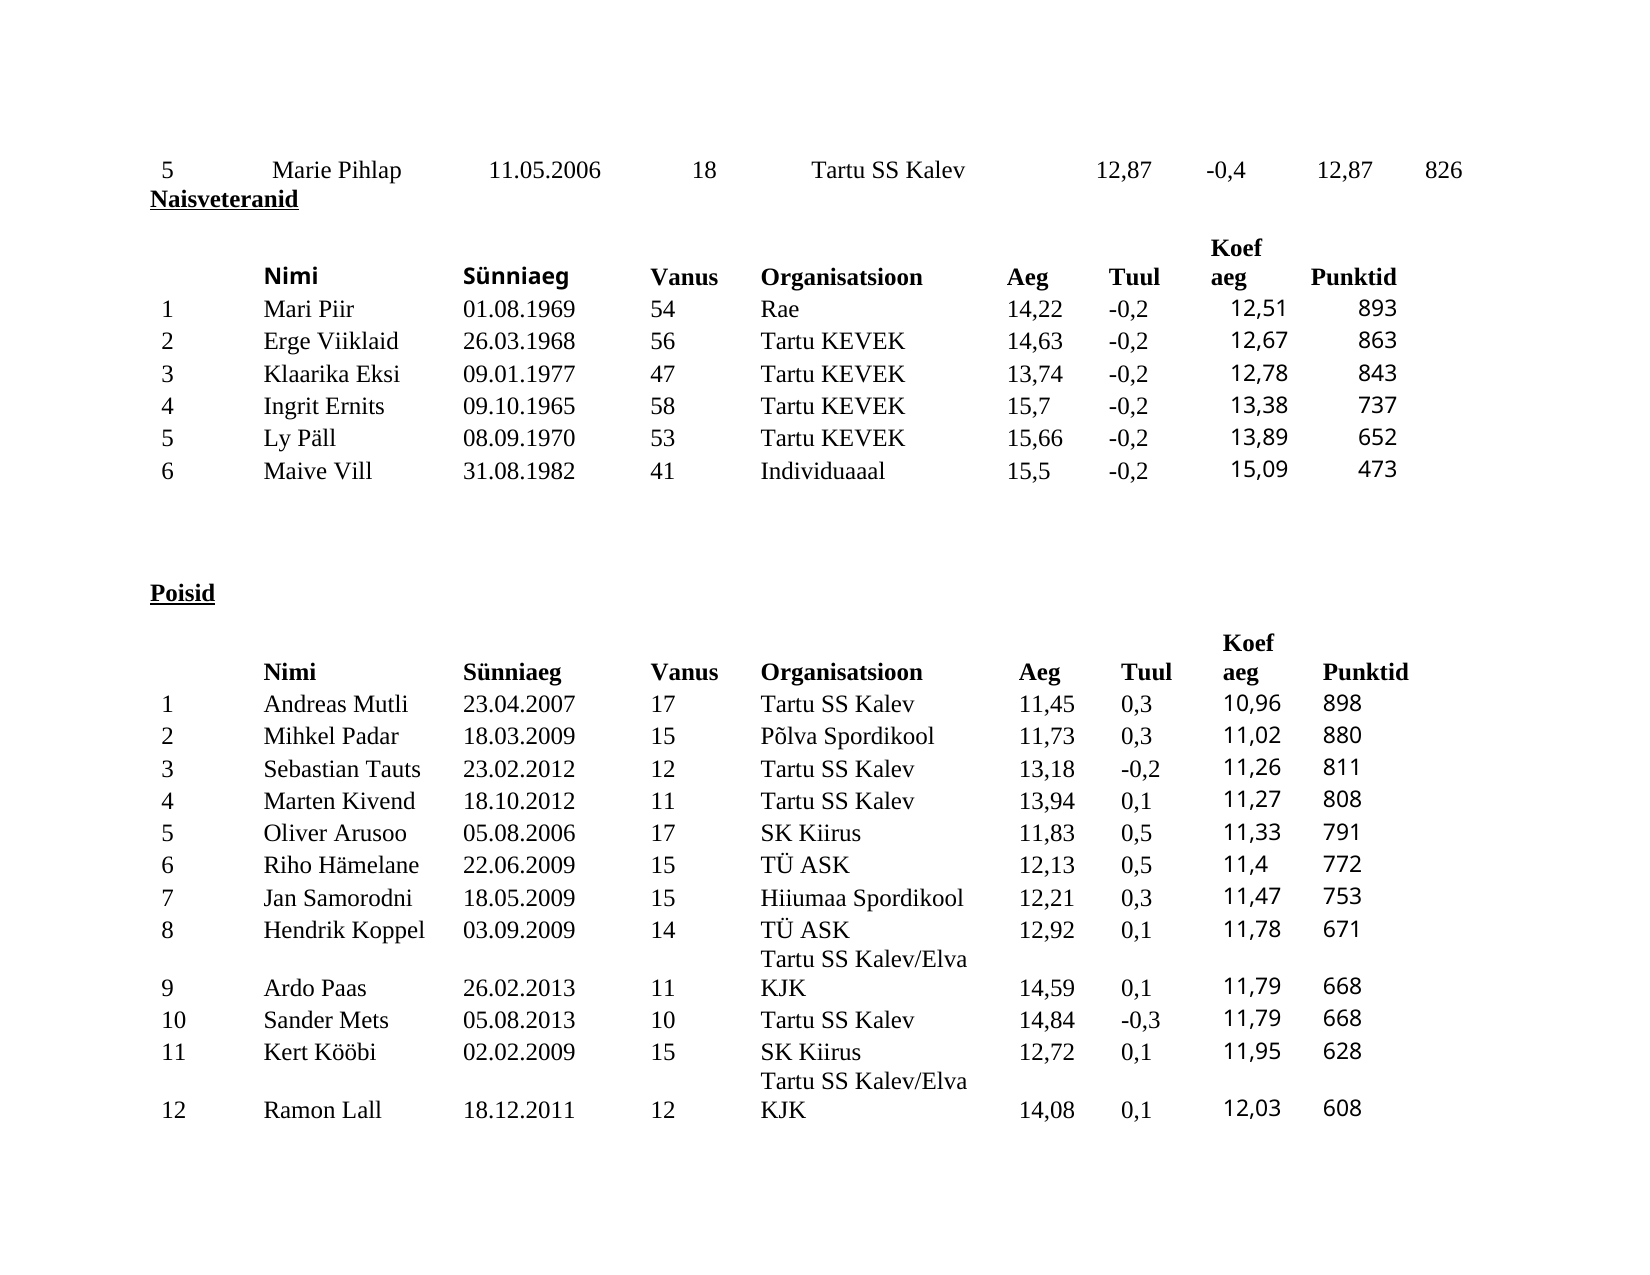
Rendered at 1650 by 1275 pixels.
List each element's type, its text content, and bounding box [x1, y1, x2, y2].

table_cell 12 [150, 1066, 252, 1123]
table_cell 843 [1299, 355, 1408, 388]
table_cell 26.02.2013 [452, 944, 639, 1001]
table_header Vanus [639, 628, 749, 686]
table_header Nimi [252, 233, 452, 291]
table_cell 12,51 [1199, 291, 1299, 323]
table_header Organisatsioon [749, 233, 995, 291]
table_cell 8 [150, 912, 252, 944]
table_cell Tartu KEVEK [749, 388, 995, 420]
table_cell -0,2 [1098, 291, 1199, 323]
table_header [150, 628, 252, 686]
table_cell Andreas Mutli [252, 686, 452, 718]
table_cell 0,3 [1110, 686, 1211, 718]
table_cell 898 [1311, 686, 1421, 718]
table_cell 6 [150, 452, 252, 484]
table_cell Hendrik Koppel [252, 912, 452, 944]
table_cell 14,08 [1008, 1066, 1109, 1123]
table_cell 0,3 [1110, 879, 1211, 912]
table_cell 11,73 [1008, 718, 1109, 750]
table_cell Sander Mets [252, 1001, 452, 1034]
table_cell Ly Päll [252, 420, 452, 452]
table_cell Tartu KEVEK [749, 420, 995, 452]
table_cell 09.01.1977 [452, 355, 639, 388]
table_cell Klaarika Eksi [252, 355, 452, 388]
table_cell Tartu SS Kalev [749, 686, 1007, 718]
table_cell 47 [639, 355, 749, 388]
table_cell 14,63 [995, 323, 1097, 355]
table_cell 23.04.2007 [452, 686, 639, 718]
table_header Nimi [252, 628, 452, 686]
table_header Vanus [639, 233, 749, 291]
table_cell 12 [639, 750, 749, 782]
table_cell 15,5 [995, 452, 1097, 484]
table_cell 652 [1299, 420, 1408, 452]
table_cell 13,38 [1199, 388, 1299, 420]
table_cell 4 [150, 388, 252, 420]
table_cell 12,78 [1199, 355, 1299, 388]
table_cell 18.12.2011 [452, 1066, 639, 1123]
table_header [150, 233, 252, 291]
table_cell -0,2 [1098, 323, 1199, 355]
table_cell 12,13 [1008, 847, 1109, 879]
table_cell 41 [639, 452, 749, 484]
table_header Aeg [995, 233, 1097, 291]
table_cell -0,3 [1110, 1001, 1211, 1034]
table_cell 0,5 [1110, 815, 1211, 847]
table_cell Ardo Paas [252, 944, 452, 1001]
table_cell 01.08.1969 [452, 291, 639, 323]
table_cell 18.10.2012 [452, 783, 639, 815]
table_cell 608 [1311, 1066, 1421, 1123]
table_cell 0,1 [1110, 912, 1211, 944]
table_cell 18.03.2009 [452, 718, 639, 750]
table_cell 15 [639, 847, 749, 879]
table_cell 7 [150, 879, 252, 912]
table_cell Tartu SS Kalev/Elva KJK [749, 1066, 1007, 1123]
table_cell 811 [1311, 750, 1421, 782]
table_header Organisatsioon [749, 628, 1007, 686]
table_cell 11,47 [1211, 879, 1311, 912]
table_cell 2 [150, 718, 252, 750]
table_cell 0,3 [1110, 718, 1211, 750]
table_cell 23.02.2012 [452, 750, 639, 782]
table_cell 668 [1311, 944, 1421, 1001]
table_cell SK Kiirus [749, 1034, 1007, 1066]
table_cell 9 [150, 944, 252, 1001]
table_cell Hiiumaa Spordikool [749, 879, 1007, 912]
table_cell 737 [1299, 388, 1408, 420]
table_cell 893 [1299, 291, 1408, 323]
table_cell 11 [639, 783, 749, 815]
table_cell 772 [1311, 847, 1421, 879]
table_cell 826 [1414, 150, 1523, 184]
table_cell -0,2 [1098, 420, 1199, 452]
table_cell 13,74 [995, 355, 1097, 388]
table_cell Marten Kivend [252, 783, 452, 815]
table_cell 13,89 [1199, 420, 1299, 452]
table_header Sünniaeg [452, 233, 639, 291]
table_header Sünniaeg [452, 628, 639, 686]
table_cell Oliver Arusoo [252, 815, 452, 847]
table_cell 5 [150, 420, 252, 452]
table_cell 1 [150, 291, 252, 323]
table_cell TÜ ASK [749, 847, 1007, 879]
table_cell 0,5 [1110, 847, 1211, 879]
table_cell 12,72 [1008, 1034, 1109, 1066]
table_header Aeg [1008, 628, 1109, 686]
table_cell 15 [639, 1034, 749, 1066]
table_cell 11,26 [1211, 750, 1311, 782]
table_cell 5 [150, 815, 252, 847]
table_cell 880 [1311, 718, 1421, 750]
table_cell 11,79 [1211, 944, 1311, 1001]
table_cell Marie Pihlap [261, 150, 477, 184]
table_header Punktid [1311, 628, 1421, 686]
table_cell Erge Viiklaid [252, 323, 452, 355]
table_cell Tartu KEVEK [749, 355, 995, 388]
table_cell -0,2 [1098, 452, 1199, 484]
table_cell Tartu SS Kalev/Elva KJK [749, 944, 1007, 1001]
table_cell 56 [639, 323, 749, 355]
table_cell 15,66 [995, 420, 1097, 452]
table_cell Tartu SS Kalev [749, 783, 1007, 815]
table_cell 15,7 [995, 388, 1097, 420]
text Poisid [150, 578, 1500, 607]
table_cell Individuaaal [749, 452, 995, 484]
table_cell 12,87 [1305, 150, 1413, 184]
table_cell 12,67 [1199, 323, 1299, 355]
table_cell -0,2 [1110, 750, 1211, 782]
table_cell -0,2 [1098, 388, 1199, 420]
table_cell 11.05.2006 [477, 150, 680, 184]
table_header Punktid [1299, 233, 1408, 291]
table_cell 668 [1311, 1001, 1421, 1034]
table_cell 09.10.1965 [452, 388, 639, 420]
table_cell Tartu SS Kalev [800, 150, 1084, 184]
table_cell 2 [150, 323, 252, 355]
table_cell 0,1 [1110, 1034, 1211, 1066]
table_cell 03.09.2009 [452, 912, 639, 944]
table_cell Sebastian Tauts [252, 750, 452, 782]
table_cell 15 [639, 718, 749, 750]
table_cell Rae [749, 291, 995, 323]
table_cell 58 [639, 388, 749, 420]
table_cell 05.08.2013 [452, 1001, 639, 1034]
table_cell 12,21 [1008, 879, 1109, 912]
table_cell 628 [1311, 1034, 1421, 1066]
table_cell 08.09.1970 [452, 420, 639, 452]
table_cell 12,03 [1211, 1066, 1311, 1123]
table_cell 11,78 [1211, 912, 1311, 944]
table_cell 11 [639, 944, 749, 1001]
table_cell Mihkel Padar [252, 718, 452, 750]
table_cell 11,95 [1211, 1034, 1311, 1066]
text Naisveteranid [150, 184, 1500, 212]
table_cell 3 [150, 750, 252, 782]
table_cell 11,27 [1211, 783, 1311, 815]
table_cell 53 [639, 420, 749, 452]
table_cell Ingrit Ernits [252, 388, 452, 420]
table_cell Ramon Lall [252, 1066, 452, 1123]
table_cell Maive Vill [252, 452, 452, 484]
table_cell 12,87 [1084, 150, 1195, 184]
table_cell 0,1 [1110, 1066, 1211, 1123]
table_header Tuul [1098, 233, 1199, 291]
table_cell SK Kiirus [749, 815, 1007, 847]
table_cell 22.06.2009 [452, 847, 639, 879]
table_cell 863 [1299, 323, 1408, 355]
table_cell 14,59 [1008, 944, 1109, 1001]
table_cell Jan Samorodni [252, 879, 452, 912]
table_cell Kert Kööbi [252, 1034, 452, 1066]
table_cell Riho Hämelane [252, 847, 452, 879]
table_cell 6 [150, 847, 252, 879]
table_cell 26.03.1968 [452, 323, 639, 355]
table_cell 11,83 [1008, 815, 1109, 847]
table_cell 14,22 [995, 291, 1097, 323]
table_cell 1 [150, 686, 252, 718]
table_cell 17 [639, 686, 749, 718]
table_cell 10 [639, 1001, 749, 1034]
table_cell 13,94 [1008, 783, 1109, 815]
table_cell 473 [1299, 452, 1408, 484]
table_cell 14,84 [1008, 1001, 1109, 1034]
table_cell 10 [150, 1001, 252, 1034]
table_cell 3 [150, 355, 252, 388]
table_cell 12 [639, 1066, 749, 1123]
table_cell Tartu SS Kalev [749, 750, 1007, 782]
table_cell 15 [639, 879, 749, 912]
table_cell 12,92 [1008, 912, 1109, 944]
table_cell 54 [639, 291, 749, 323]
table_cell 753 [1311, 879, 1421, 912]
table_cell 0,1 [1110, 944, 1211, 1001]
table_cell 671 [1311, 912, 1421, 944]
table_cell 17 [639, 815, 749, 847]
table_cell TÜ ASK [749, 912, 1007, 944]
table_cell 5 [150, 150, 261, 184]
table_cell 11,79 [1211, 1001, 1311, 1034]
table_cell 791 [1311, 815, 1421, 847]
table_cell 11 [150, 1034, 252, 1066]
table_cell Tartu KEVEK [749, 323, 995, 355]
table_cell 13,18 [1008, 750, 1109, 782]
table_cell 02.02.2009 [452, 1034, 639, 1066]
table_cell 18.05.2009 [452, 879, 639, 912]
table_cell 14 [639, 912, 749, 944]
table_header Tuul [1110, 628, 1211, 686]
table_cell -0,2 [1098, 355, 1199, 388]
table_cell 05.08.2006 [452, 815, 639, 847]
table_cell 808 [1311, 783, 1421, 815]
table_cell -0,4 [1195, 150, 1305, 184]
table_cell 4 [150, 783, 252, 815]
table_cell 11,4 [1211, 847, 1311, 879]
table_header Koef aeg [1199, 233, 1299, 291]
table_cell 11,33 [1211, 815, 1311, 847]
table_cell 0,1 [1110, 783, 1211, 815]
table_cell Põlva Spordikool [749, 718, 1007, 750]
table_cell 11,45 [1008, 686, 1109, 718]
table_cell 11,02 [1211, 718, 1311, 750]
table_cell 10,96 [1211, 686, 1311, 718]
table_cell 31.08.1982 [452, 452, 639, 484]
table_cell 15,09 [1199, 452, 1299, 484]
table_header Koef aeg [1211, 628, 1311, 686]
table_cell Tartu SS Kalev [749, 1001, 1007, 1034]
table_cell Mari Piir [252, 291, 452, 323]
table_cell 18 [680, 150, 800, 184]
